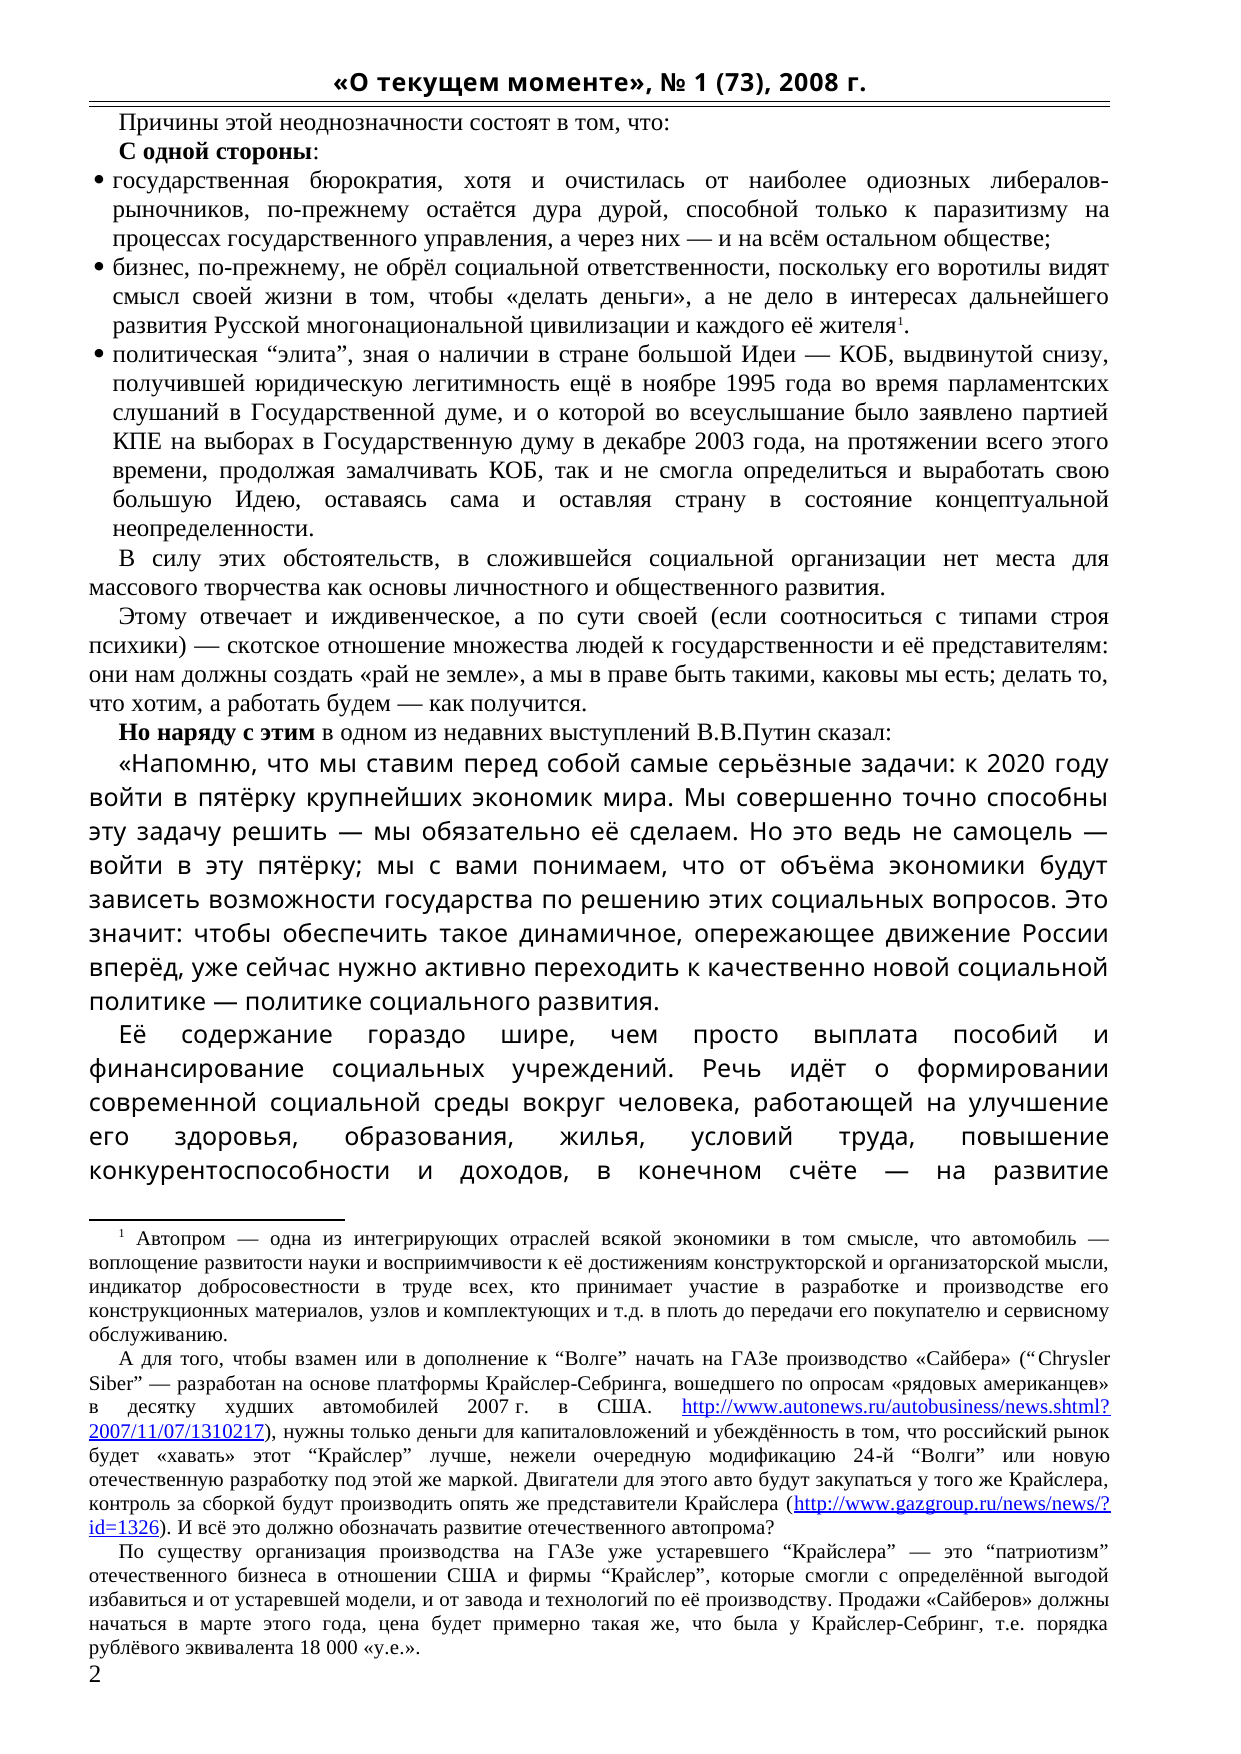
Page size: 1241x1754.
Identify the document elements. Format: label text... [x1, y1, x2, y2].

list А для того, чтобы взамен или в дополнение к “Волге” начать на ГАЗе производство «Сайбера» (“Chrysler Siber” — разработан на основе платформы Крайслер-Себринга, вошедшего по опросам «рядовых американцев» в десятку худших автомобилей 2007 г. в США. http://www.autonews.ru/autobusiness/news.shtml?2007/11/07/1310217), нужны только деньги для капиталовложений и убеждённость в том, что российский рынок будет «хавать» этот “Крайслер” лучше, нежели очередную модификацию 24‑й “Волги” или новую отечественную разработку под этой же маркой. Двигатели для этого авто будут закупаться у того же Крайслера, контроль за сборкой будут производить опять же представители Крайслера (http://www.gazgroup.ru/news/news/?id=1326). И всё это должно обозначать развитие отечественного автопрома? [89, 1346, 1110, 1539]
text Причины этой неоднозначности состоят в том, что: [89, 107, 1110, 136]
list По существу организация производства на ГАЗе уже устаревшего “Крайслера” — это “патриотизм” отечественного бизнеса в отношении США и фирмы “Крайслер”, которые смогли с определённой выгодой избавиться и от устаревшей модели, и от завода и технологий по её производству. Продажи «Сайберов» должны начаться в марте этого года, цена будет примерно такая же, что была у Крайслер-Себринг, т.е. порядка рублёвого эквивалента 18 000 «у.е.». [89, 1539, 1110, 1659]
list бизнес, по-прежнему, не обрёл социальной ответственности, поскольку его воротилы видят смысл своей жизни в том, чтобы «делать деньги», а не дело в интересах дальнейшего развития Русской многонациональной цивилизации и каждого её жителя. [94, 252, 1110, 339]
list Автопром — одна из интегрирующих отраслей всякой экономики в том смысле, что автомобиль — воплощение развитости науки и восприимчивости к её достижениям конструкторской и организаторской мысли, индикатор добросовестности в труде всех, кто принимает участие в разработке и производстве его конструкционных материалов, узлов и комплектующих и т.д. в плоть до передачи его покупателю и сервисному обслуживанию. [89, 1226, 1110, 1346]
text Но наряду с этим в одном из недавних выступлений В.В.Путин сказал: [89, 717, 1110, 746]
list политическая “элита”, зная о наличии в стране большой Идеи — КОБ, выдвинутой снизу, получившей юридическую легитимность ещё в ноябре 1995 года во время парламентских слушаний в Государственной думе, и о которой во всеуслышание было заявлено партией КПЕ на выборах в Государственную думу в декабре 2003 года, на протяжении всего этого времени, продолжая замалчивать КОБ, так и не смогла определиться и выработать свою большую Идею, оставаясь сама и оставляя страну в состояние концептуальной неопределенности. [94, 339, 1110, 542]
text В силу этих обстоятельств, в сложившейся социальной организации нет места для массового творчества как основы личностного и общественного развития. [89, 542, 1110, 601]
text Этому отвечает и иждивенческое, а по сути своей (если соотноситься с типами строя психики) — скотское отношение множества людей к государственности и её представителям: они нам должны создать «рай не земле», а мы в праве быть такими, каковы мы есть; делать то, что хотим, а работать будем — как получится. [89, 601, 1110, 717]
text С одной стороны: [89, 136, 1110, 164]
text «Напомню, что мы ставим перед собой самые серьёзные задачи: к 2020 году войти в пятёрку крупнейших экономик мира. Мы совершенно точно способны эту задачу решить — мы обязательно её сделаем. Но это ведь не самоцель — войти в эту пятёрку; мы с вами понимаем, что от объёма экономики будут зависеть возможности государства по решению этих социальных вопросов. Это значит: чтобы обеспечить такое динамичное, опережающее движение России вперёд, уже сейчас нужно активно переходить к качественно новой социальной политике — политике социального развития. [89, 746, 1110, 1017]
text Её содержание гораздо шире, чем просто выплата пособий и финансирование социальных учреждений. Речь идёт о формировании современной социальной среды вокруг человека, работающей на улучшение его здоровья, образования, жилья, условий труда, повышение конкурентоспособности и доходов, в конечном счёте — на развитие [89, 1017, 1110, 1187]
list государственная бюрократия, хотя и очистилась от наиболее одиозных либералов-рыночников, по-прежнему остаётся дура дурой, способной только к паразитизму на процессах государственного управления, а через них — и на всём остальном обществе; [94, 164, 1110, 252]
